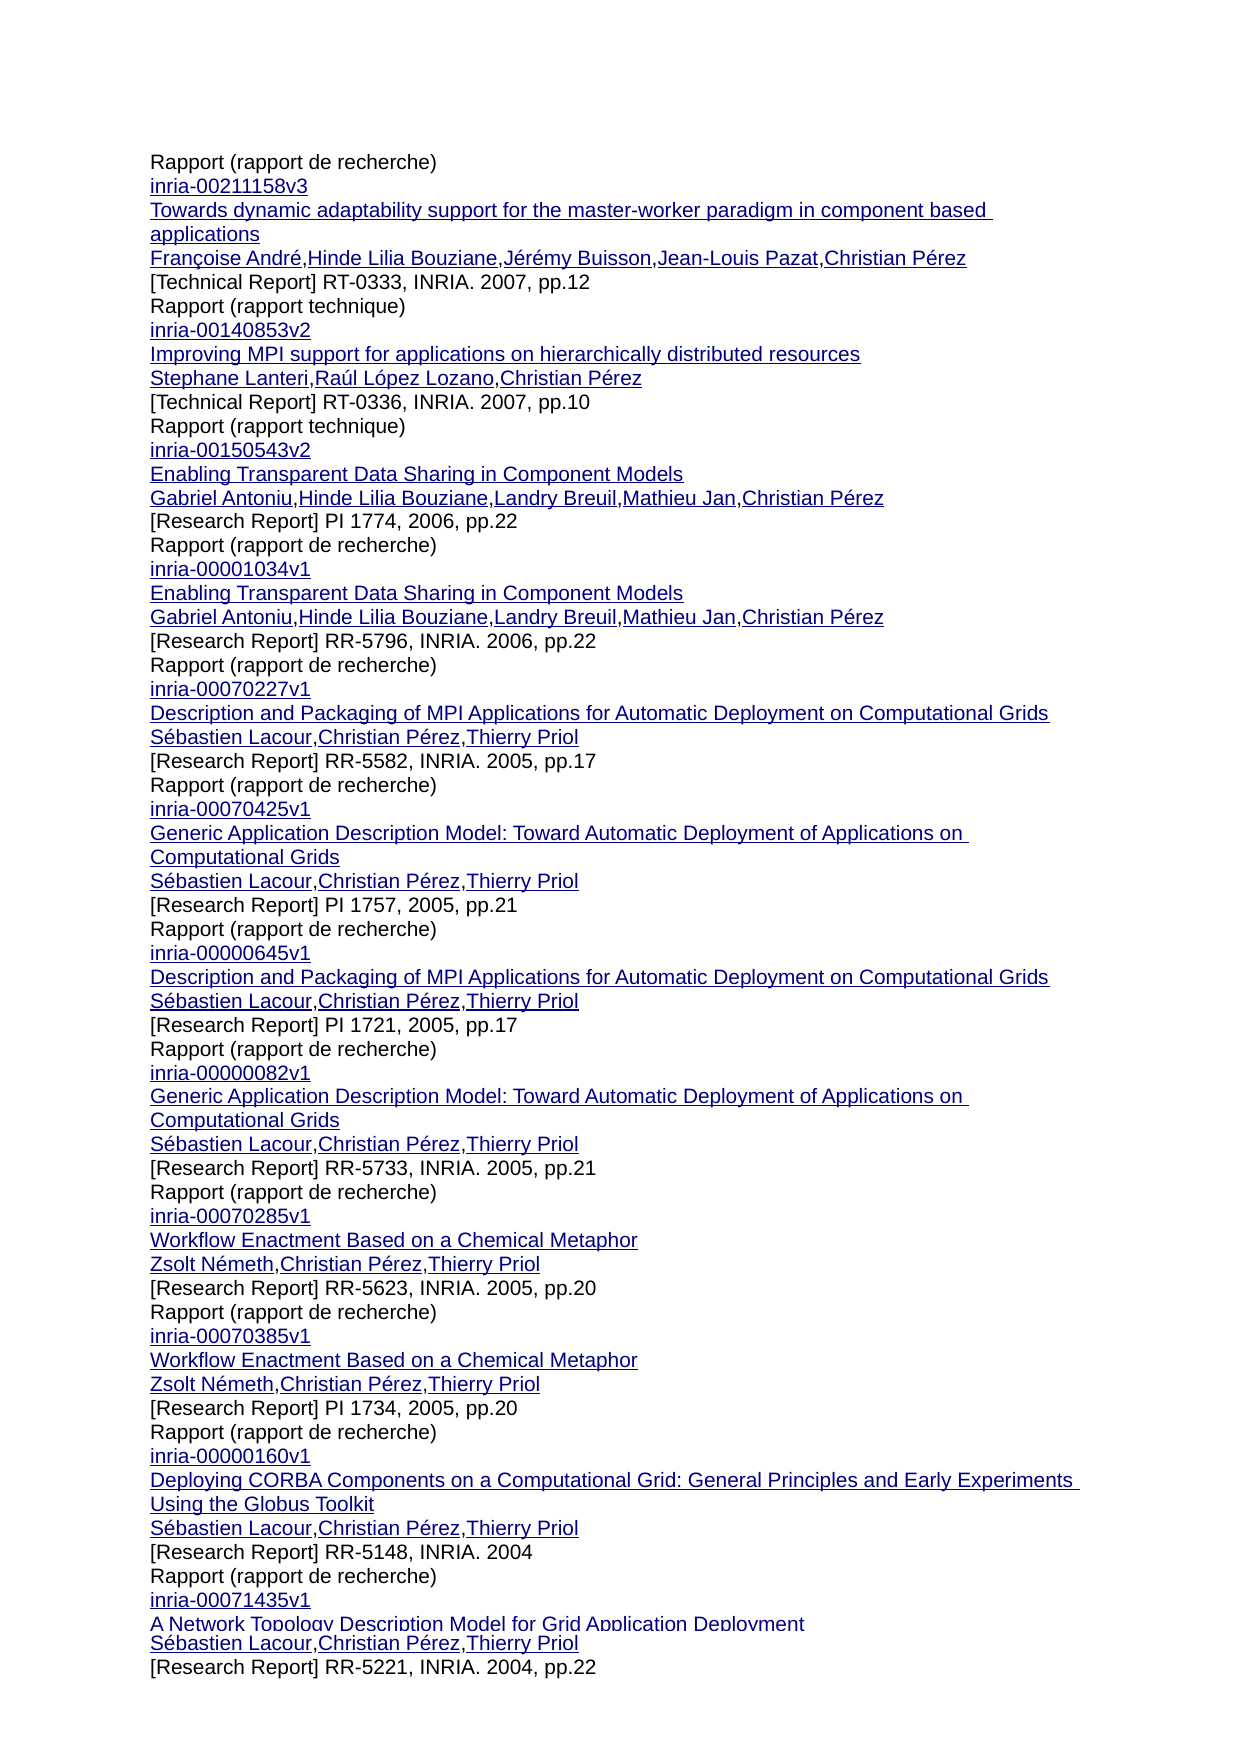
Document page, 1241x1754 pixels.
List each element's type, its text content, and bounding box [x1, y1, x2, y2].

table_cell Description and Packaging of MPI Applications for Automatic Deployment on Computational Grids Sébastien Lacour,Christian Pérez,Thierry Priol [Research Report] RR-5582, INRIA. 2005, pp.17 Rapport (rapport de recherche) inria-00070425v1 [150, 701, 1090, 821]
table_cell Workflow Enactment Based on a Chemical Metaphor Zsolt Németh,Christian Pérez,Thierry Priol [Research Report] RR-5623, INRIA. 2005, pp.20 Rapport (rapport de recherche) inria-00070385v1 [150, 1228, 1090, 1348]
table_cell Description and Packaging of MPI Applications for Automatic Deployment on Computational Grids Sébastien Lacour,Christian Pérez,Thierry Priol [Research Report] PI 1721, 2005, pp.17 Rapport (rapport de recherche) inria-00000082v1 [150, 965, 1090, 1084]
table_cell Generic Application Description Model: Toward Automatic Deployment of Applications on Computational Grids Sébastien Lacour,Christian Pérez,Thierry Priol [Research Report] PI 1757, 2005, pp.21 Rapport (rapport de recherche) inria-00000645v1 [150, 821, 1090, 964]
table_cell Deploying CORBA Components on a Computational Grid: General Principles and Early Experiments Using the Globus Toolkit Sébastien Lacour,Christian Pérez,Thierry Priol [Research Report] RR-5148, INRIA. 2004 Rapport (rapport de recherche) inria-00071435v1 [150, 1468, 1090, 1611]
table_cell Improving MPI support for applications on hierarchically distributed resources Stephane Lanteri,Raúl López Lozano,Christian Pérez [Technical Report] RT-0336, INRIA. 2007, pp.10 Rapport (rapport technique) inria-00150543v2 [150, 342, 1090, 461]
table_cell Enabling Transparent Data Sharing in Component Models Gabriel Antoniu,Hinde Lilia Bouziane,Landry Breuil,Mathieu Jan,Christian Pérez [Research Report] RR-5796, INRIA. 2006, pp.22 Rapport (rapport de recherche) inria-00070227v1 [150, 581, 1090, 701]
table_cell A Network Topology Description Model for Grid Application Deployment Sébastien Lacour,Christian Pérez,Thierry Priol [Research Report] RR-5221, INRIA. 2004, pp.22 [150, 1611, 1090, 1679]
table_cell Workflow Enactment Based on a Chemical Metaphor Zsolt Németh,Christian Pérez,Thierry Priol [Research Report] PI 1734, 2005, pp.20 Rapport (rapport de recherche) inria-00000160v1 [150, 1348, 1090, 1468]
table_cell Enabling Transparent Data Sharing in Component Models Gabriel Antoniu,Hinde Lilia Bouziane,Landry Breuil,Mathieu Jan,Christian Pérez [Research Report] PI 1774, 2006, pp.22 Rapport (rapport de recherche) inria-00001034v1 [150, 461, 1090, 581]
table_cell Towards dynamic adaptability support for the master-worker paradigm in component based applications Françoise André,Hinde Lilia Bouziane,Jérémy Buisson,Jean-Louis Pazat,Christian Pérez [Technical Report] RT-0333, INRIA. 2007, pp.12 Rapport (rapport technique) inria-00140853v2 [150, 198, 1090, 342]
table_cell Generic Application Description Model: Toward Automatic Deployment of Applications on Computational Grids Sébastien Lacour,Christian Pérez,Thierry Priol [Research Report] RR-5733, INRIA. 2005, pp.21 Rapport (rapport de recherche) inria-00070285v1 [150, 1084, 1090, 1228]
table_cell Rapport (rapport de recherche) inria-00211158v3 [150, 150, 1090, 198]
